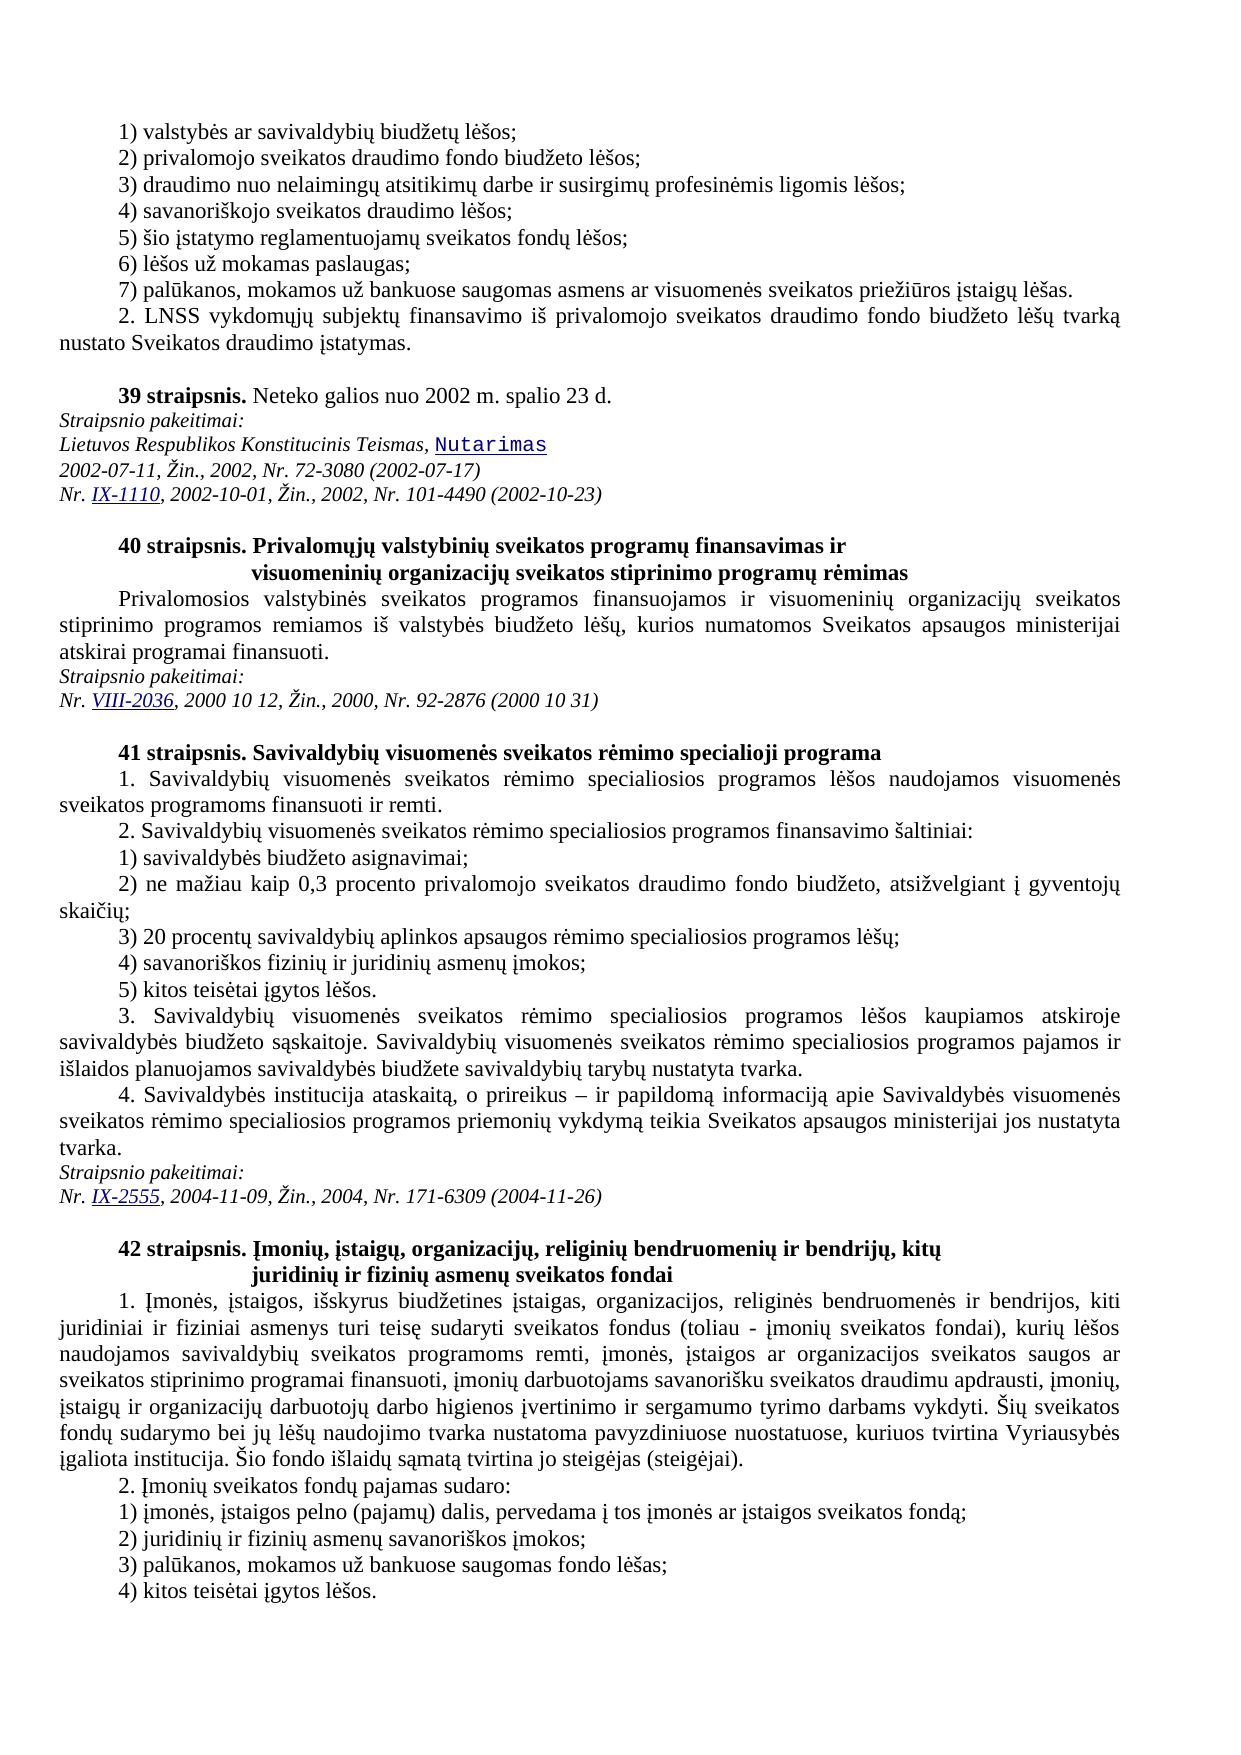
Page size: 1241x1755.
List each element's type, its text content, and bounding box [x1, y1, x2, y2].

text 3) 20 procentų savivaldybių aplinkos apsaugos rėmimo specialiosios programos lėšų; [59, 923, 1122, 949]
text 3) draudimo nuo nelaimingų atsitikimų darbe ir susirgimų profesinėmis ligomis lėšos; [59, 171, 1122, 197]
text 4) savanoriškos fizinių ir juridinių asmenų įmokos; [59, 949, 1122, 976]
text 2) privalomojo sveikatos draudimo fondo biudžeto lėšos; [59, 144, 1122, 171]
text 2. LNSS vykdomųjų subjektų finansavimo iš privalomojo sveikatos draudimo fondo biudžeto lėšų tvarką nustato Sveikatos draudimo įstatymas. [59, 303, 1122, 355]
text 40 straipsnis. Privalomųjų valstybinių sveikatos programų finansavimas ir [59, 532, 1122, 559]
text Straipsnio pakeitimai: [59, 408, 1122, 432]
text 2002-07-11, Žin., 2002, Nr. 72-3080 (2002-07-17) [59, 458, 1122, 482]
text 1) savivaldybės biudžeto asignavimai; [59, 844, 1122, 870]
text 4) savanoriškojo sveikatos draudimo lėšos; [59, 197, 1122, 223]
text Straipsnio pakeitimai: [59, 1160, 1122, 1184]
text Lietuvos Respublikos Konstitucinis Teismas, Nutarimas [59, 432, 1122, 458]
text Straipsnio pakeitimai: [59, 664, 1122, 688]
text 1. Savivaldybių visuomenės sveikatos rėmimo specialiosios programos lėšos naudojamos visuomenės sveikatos programoms finansuoti ir remti. [59, 765, 1122, 818]
text 2. Įmonių sveikatos fondų pajamas sudaro: [59, 1472, 1122, 1498]
text visuomeninių organizacijų sveikatos stiprinimo programų rėmimas [251, 559, 1122, 585]
text 2) ne mažiau kaip 0,3 procento privalomojo sveikatos draudimo fondo biudžeto, atsižvelgiant į gyventojų skaičių; [59, 870, 1122, 923]
text 41 straipsnis. Savivaldybių visuomenės sveikatos rėmimo specialioji programa [59, 738, 1122, 765]
text 4) kitos teisėtai įgytos lėšos. [59, 1577, 1122, 1604]
text 4. Savivaldybės institucija ataskaitą, o prireikus – ir papildomą informaciją apie Savivaldybės visuomenės sveikatos rėmimo specialiosios programos priemonių vykdymą teikia Sveikatos apsaugos ministerijai jos nustatyta tvarka. [59, 1081, 1122, 1160]
text Nr. IX-2555, 2004-11-09, Žin., 2004, Nr. 171-6309 (2004-11-26) [59, 1184, 1122, 1208]
text 3. Savivaldybių visuomenės sveikatos rėmimo specialiosios programos lėšos kaupiamos atskiroje savivaldybės biudžeto sąskaitoje. Savivaldybių visuomenės sveikatos rėmimo specialiosios programos pajamos ir išlaidos planuojamos savivaldybės biudžete savivaldybių tarybų nustatyta tvarka. [59, 1002, 1122, 1081]
text 1. Įmonės, įstaigos, išskyrus biudžetines įstaigas, organizacijos, religinės bendruomenės ir bendrijos, kiti juridiniai ir fiziniai asmenys turi teisę sudaryti sveikatos fondus (toliau - įmonių sveikatos fondai), kurių lėšos naudojamos savivaldybių sveikatos programoms remti, įmonės, įstaigos ar organizacijos sveikatos saugos ar sveikatos stiprinimo programai finansuoti, įmonių darbuotojams savanorišku sveikatos draudimu apdrausti, įmonių, įstaigų ir organizacijų darbuotojų darbo higienos įvertinimo ir sergamumo tyrimo darbams vykdyti. Šių sveikatos fondų sudarymo bei jų lėšų naudojimo tvarka nustatoma pavyzdiniuose nuostatuose, kuriuos tvirtina Vyriausybės įgaliota institucija. Šio fondo išlaidų sąmatą tvirtina jo steigėjas (steigėjai). [59, 1287, 1122, 1472]
text 2) juridinių ir fizinių asmenų savanoriškos įmokos; [59, 1524, 1122, 1551]
text 1) įmonės, įstaigos pelno (pajamų) dalis, pervedama į tos įmonės ar įstaigos sveikatos fondą; [59, 1498, 1122, 1524]
text 5) šio įstatymo reglamentuojamų sveikatos fondų lėšos; [59, 223, 1122, 250]
text 7) palūkanos, mokamos už bankuose saugomas asmens ar visuomenės sveikatos priežiūros įstaigų lėšas. [59, 276, 1122, 303]
text 3) palūkanos, mokamos už bankuose saugomas fondo lėšas; [59, 1551, 1122, 1577]
text 1) valstybės ar savivaldybių biudžetų lėšos; [59, 118, 1122, 144]
text 39 straipsnis. Neteko galios nuo 2002 m. spalio 23 d. [59, 382, 1122, 408]
text 5) kitos teisėtai įgytos lėšos. [59, 976, 1122, 1002]
text 2. Savivaldybių visuomenės sveikatos rėmimo specialiosios programos finansavimo šaltiniai: [59, 818, 1122, 844]
text juridinių ir fizinių asmenų sveikatos fondai [251, 1261, 1122, 1287]
text Privalomosios valstybinės sveikatos programos finansuojamos ir visuomeninių organizacijų sveikatos stiprinimo programos remiamos iš valstybės biudžeto lėšų, kurios numatomos Sveikatos apsaugos ministerijai atskirai programai finansuoti. [59, 585, 1122, 664]
text 6) lėšos už mokamas paslaugas; [59, 250, 1122, 276]
text 42 straipsnis. Įmonių, įstaigų, organizacijų, religinių bendruomenių ir bendrijų, kitų [118, 1235, 1122, 1261]
text Nr. VIII-2036, 2000 10 12, Žin., 2000, Nr. 92-2876 (2000 10 31) [59, 688, 1122, 712]
text Nr. IX-1110, 2002-10-01, Žin., 2002, Nr. 101-4490 (2002-10-23) [59, 482, 1122, 506]
